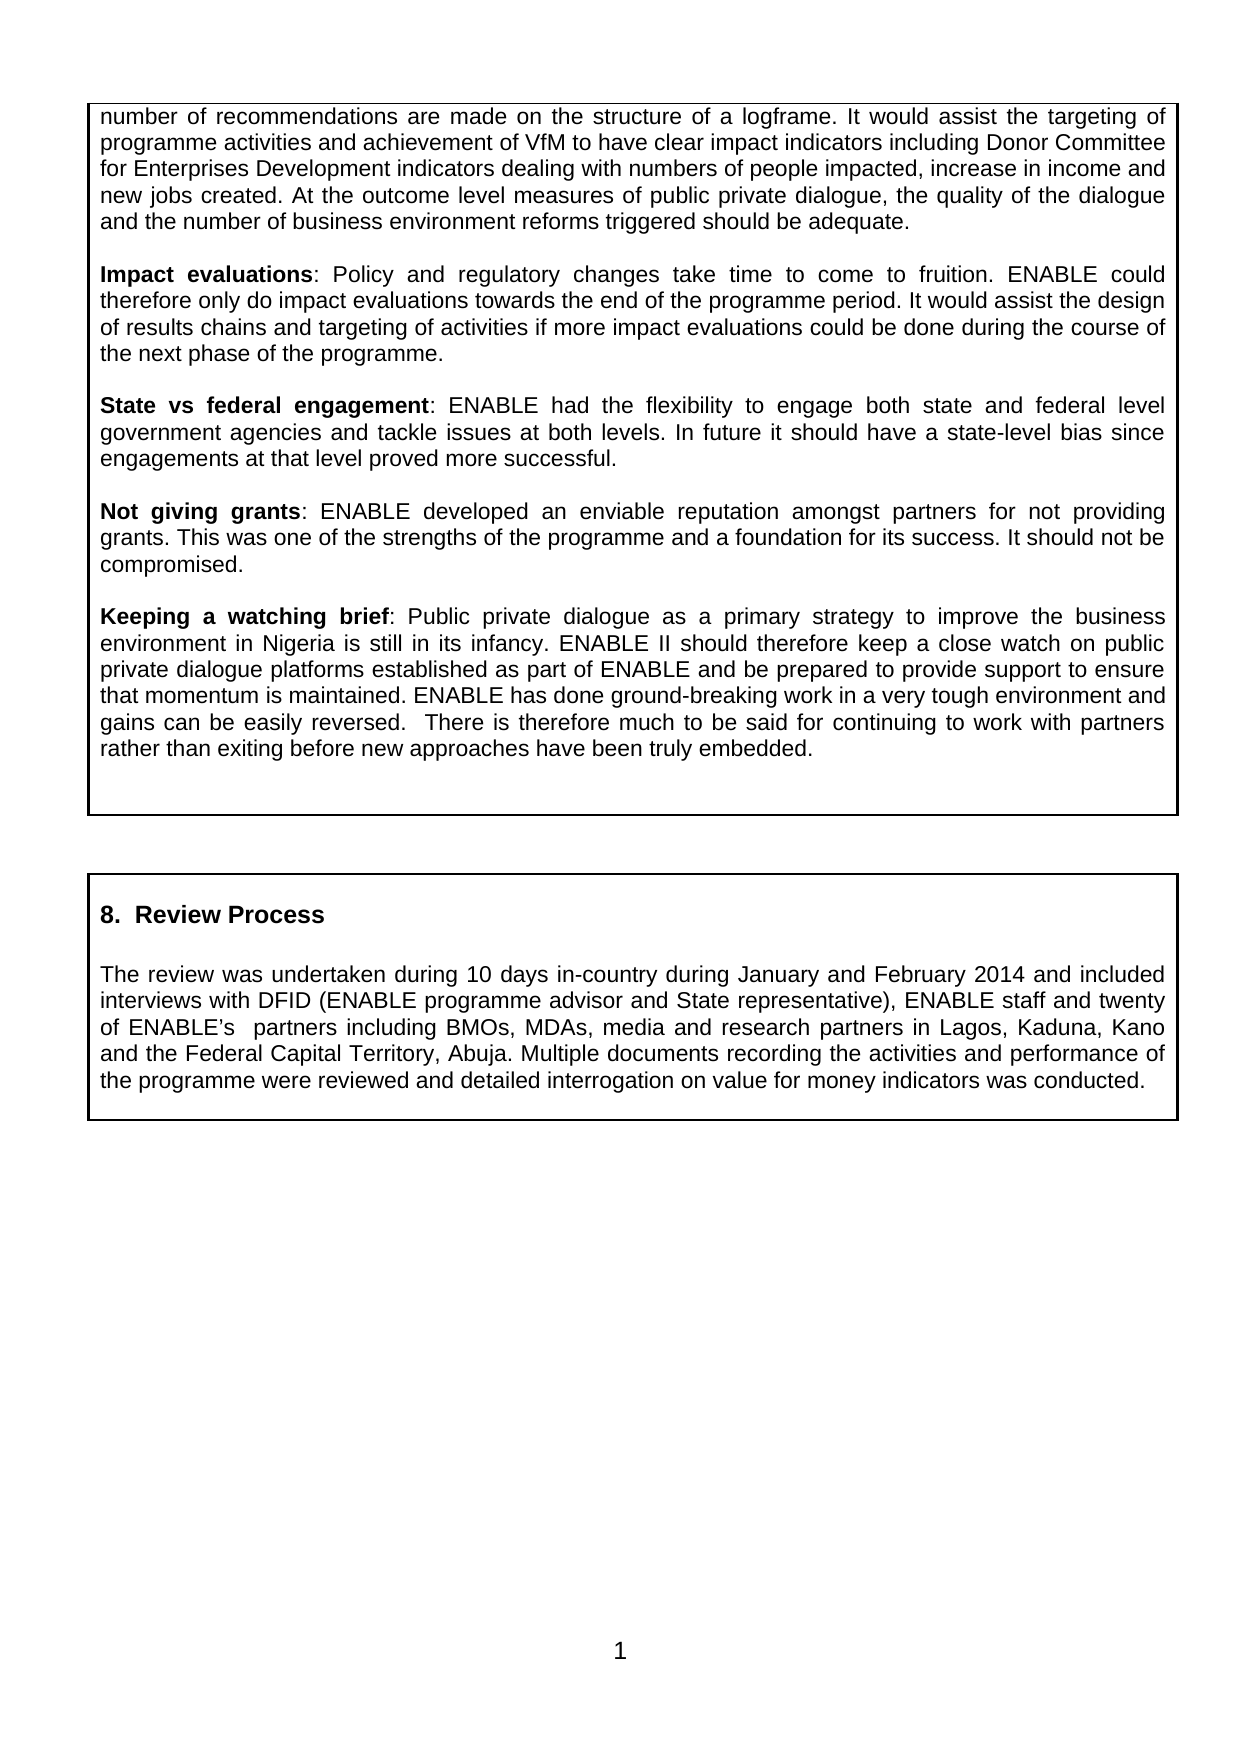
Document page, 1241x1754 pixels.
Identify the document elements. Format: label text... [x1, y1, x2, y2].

table_cell number of recommendations are made on the structure of a logframe. It would assist the targeting of programme activities and achievement of VfM to have clear impact indicators including Donor Committee for Enterprises Development indicators dealing with numbers of people impacted, increase in income and new jobs created. At the outcome level measures of public private dialogue, the quality of the dialogue and the number of business environment reforms triggered should be adequate. Impact evaluations: Policy and regulatory changes take time to come to fruition. ENABLE could therefore only do impact evaluations towards the end of the programme period. It would assist the design of results chains and targeting of activities if more impact evaluations could be done during the course of the next phase of the programme. State vs federal engagement: ENABLE had the flexibility to engage both state and federal level government agencies and tackle issues at both levels. In future it should have a state-level bias since engagements at that level proved more successful. Not giving grants: ENABLE developed an enviable reputation amongst partners for not providing grants. This was one of the strengths of the programme and a foundation for its success. It should not be compromised. Keeping a watching brief: Public private dialogue as a primary strategy to improve the business environment in Nigeria is still in its infancy. ENABLE II should therefore keep a close watch on public private dialogue platforms established as part of ENABLE and be prepared to provide support to ensure that momentum is maintained. ENABLE has done ground-breaking work in a very tough environment and gains can be easily reversed. There is therefore much to be said for continuing to work with partners rather than exiting before new approaches have been truly embedded. [90, 104, 1176, 814]
table_header 8. Review Process [90, 875, 1176, 935]
table_cell The review was undertaken during 10 days in-country during January and February 2014 and included interviews with DFID (ENABLE programme advisor and State representative), ENABLE staff and twenty of ENABLE’s partners including BMOs, MDAs, media and research partners in Lagos, Kaduna, Kano and the Federal Capital Territory, Abuja. Multiple documents recording the activities and performance of the programme were reviewed and detailed interrogation on value for money indicators was conducted. [90, 935, 1176, 1119]
